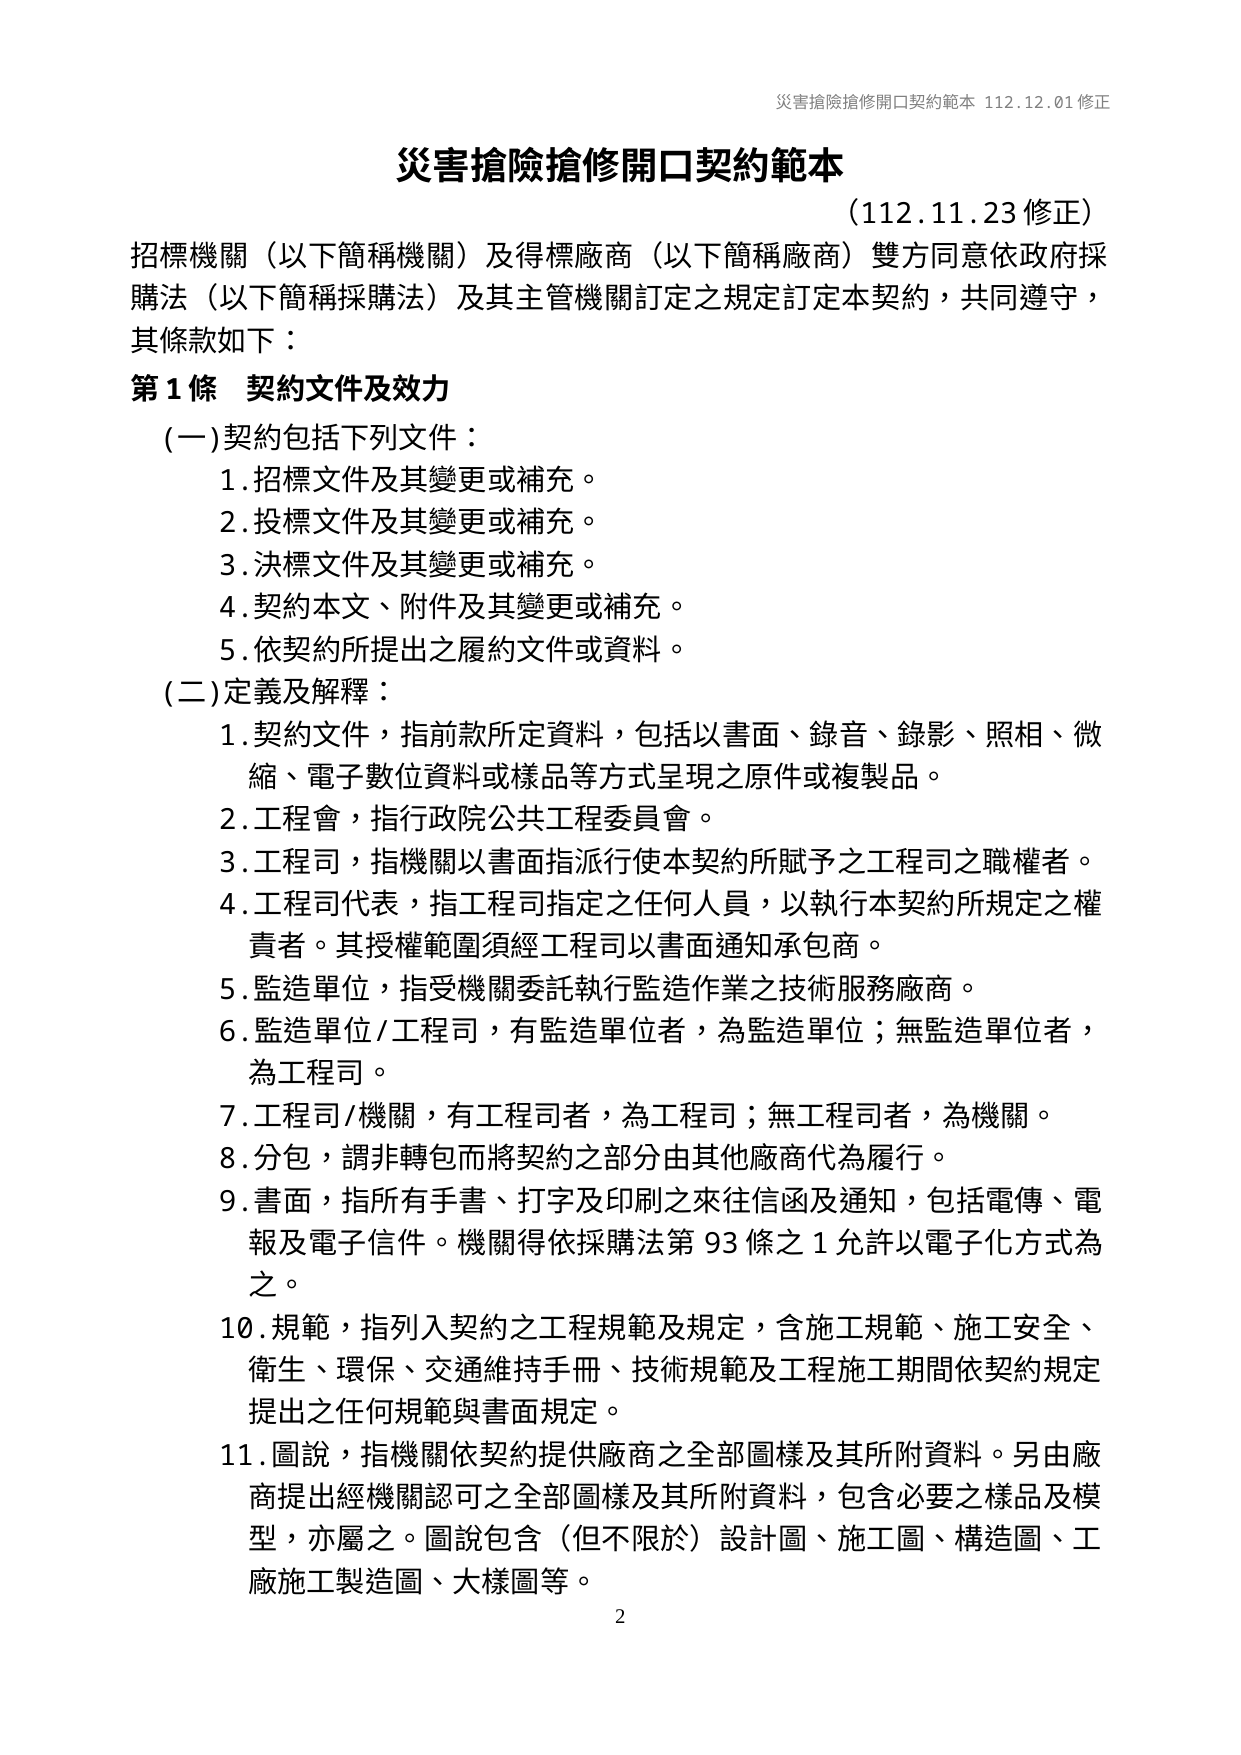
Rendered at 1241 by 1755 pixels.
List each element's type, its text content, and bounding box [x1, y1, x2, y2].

text 1.招標文件及其變更或補充。 [218, 457, 1104, 499]
text (二)定義及解釋： [159, 669, 1110, 711]
text 9.書面，指所有手書、打字及印刷之來往信函及通知，包括電傳、電報及電子信件。機關得依採購法第93條之1允許以電子化方式為之。 [218, 1177, 1104, 1304]
text 1.契約文件，指前款所定資料，包括以書面、錄音、錄影、照相、微縮、電子數位資料或樣品等方式呈現之原件或複製品。 [218, 711, 1104, 796]
text 2.工程會，指行政院公共工程委員會。 [218, 796, 1104, 838]
text 3.工程司，指機關以書面指派行使本契約所賦予之工程司之職權者。 [218, 838, 1104, 881]
text 8.分包，謂非轉包而將契約之部分由其他廠商代為履行。 [218, 1135, 1104, 1177]
text 4.契約本文、附件及其變更或補充。 [218, 584, 1104, 626]
text 2.投標文件及其變更或補充。 [218, 499, 1104, 541]
text 5.依契約所提出之履約文件或資料。 [218, 626, 1104, 669]
text 11.圖說，指機關依契約提供廠商之全部圖樣及其所附資料。另由廠商提出經機關認可之全部圖樣及其所附資料，包含必要之樣品及模型，亦屬之。圖說包含（但不限於）設計圖、施工圖、構造圖、工廠施工製造圖、大樣圖等。 [218, 1431, 1104, 1600]
text 6.監造單位/工程司，有監造單位者，為監造單位；無監造單位者，為工程司。 [218, 1008, 1104, 1092]
text 災害搶險搶修開口契約範本 [130, 136, 1110, 190]
text 5.監造單位，指受機關委託執行監造作業之技術服務廠商。 [218, 965, 1104, 1008]
text 第1條 契約文件及效力 [130, 366, 1110, 408]
text 4.工程司代表，指工程司指定之任何人員，以執行本契約所規定之權責者。其授權範圍須經工程司以書面通知承包商。 [218, 881, 1104, 965]
text 3.決標文件及其變更或補充。 [218, 541, 1104, 584]
text (一)契約包括下列文件： [159, 414, 1110, 457]
text 10.規範，指列入契約之工程規範及規定，含施工規範、施工安全、衛生、環保、交通維持手冊、技術規範及工程施工期間依契約規定提出之任何規範與書面規定。 [218, 1304, 1104, 1431]
text 招標機關（以下簡稱機關）及得標廠商（以下簡稱廠商）雙方同意依政府採購法（以下簡稱採購法）及其主管機關訂定之規定訂定本契約，共同遵守，其條款如下： [130, 232, 1110, 359]
text （112.11.23修正） [130, 190, 1110, 232]
text 7.工程司/機關，有工程司者，為工程司；無工程司者，為機關。 [218, 1092, 1104, 1135]
